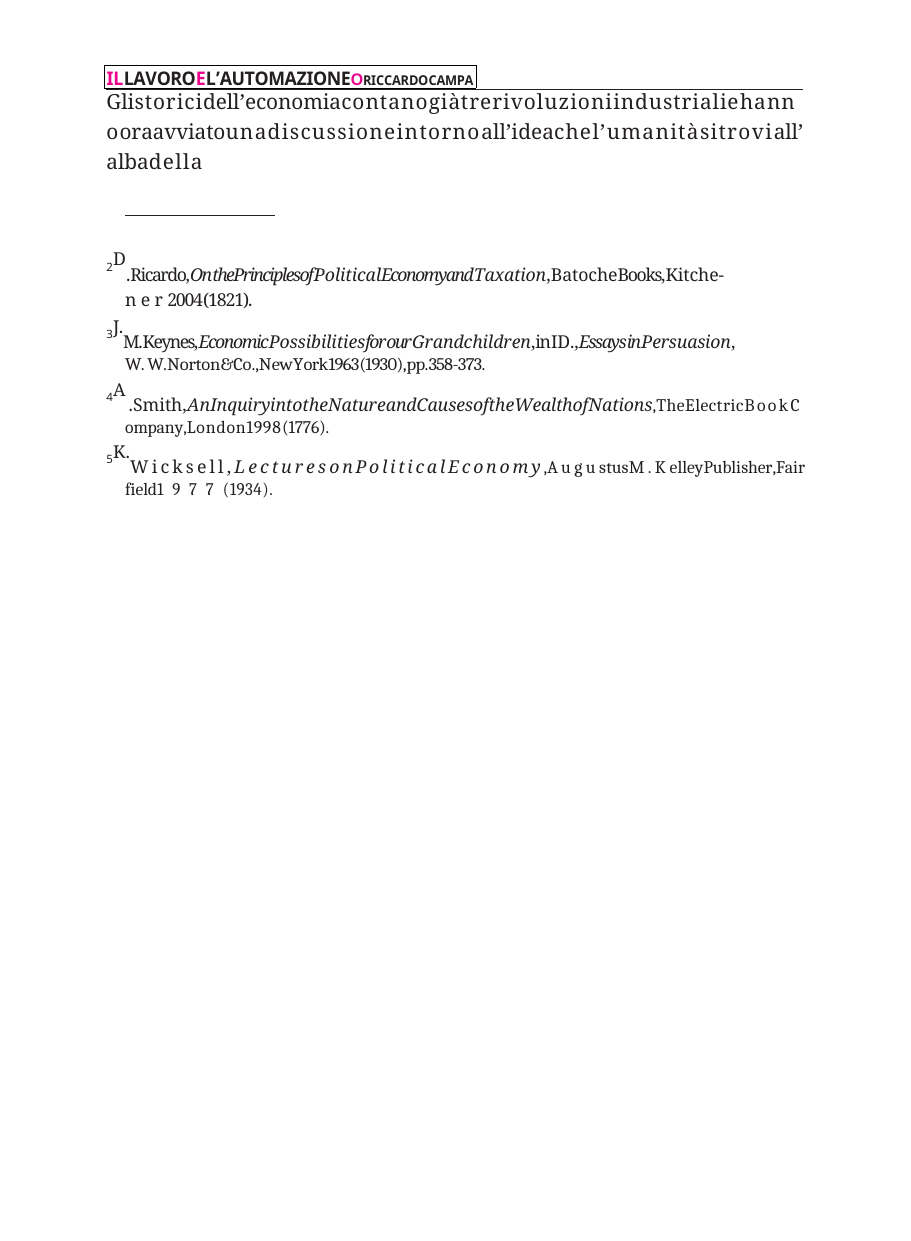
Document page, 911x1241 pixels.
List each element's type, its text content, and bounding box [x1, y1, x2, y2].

text 2D.Ricardo,OnthePrinciplesofPoliticalEconomyandTaxation,BatocheBooks,Kitche-ner2004(1821). [106, 247, 806, 312]
text W. W.Norton&Co.,NewYork1963(1930),pp.358-373. [125, 355, 817, 375]
text 3J.M.Keynes,EconomicPossibilitiesforourGrandchildren,inID.,EssaysinPersuasion, [106, 314, 817, 354]
text Glistoricidell’economiacontanogiàtrerivoluzioniindustrialiehannooraavviatounadiscussioneintornoall’ideachel’umanitàsitroviall’albadella [106, 87, 804, 176]
text 5K.Wicksell,LecturesonPoliticalEconomy,AugustusM.KelleyPublisher,Fairfield1977(1934). [106, 439, 806, 500]
text 4A.Smith,AnInquiryintotheNatureandCausesoftheWealthofNations,TheElectricBookCompany,London1998(1776). [106, 377, 806, 438]
